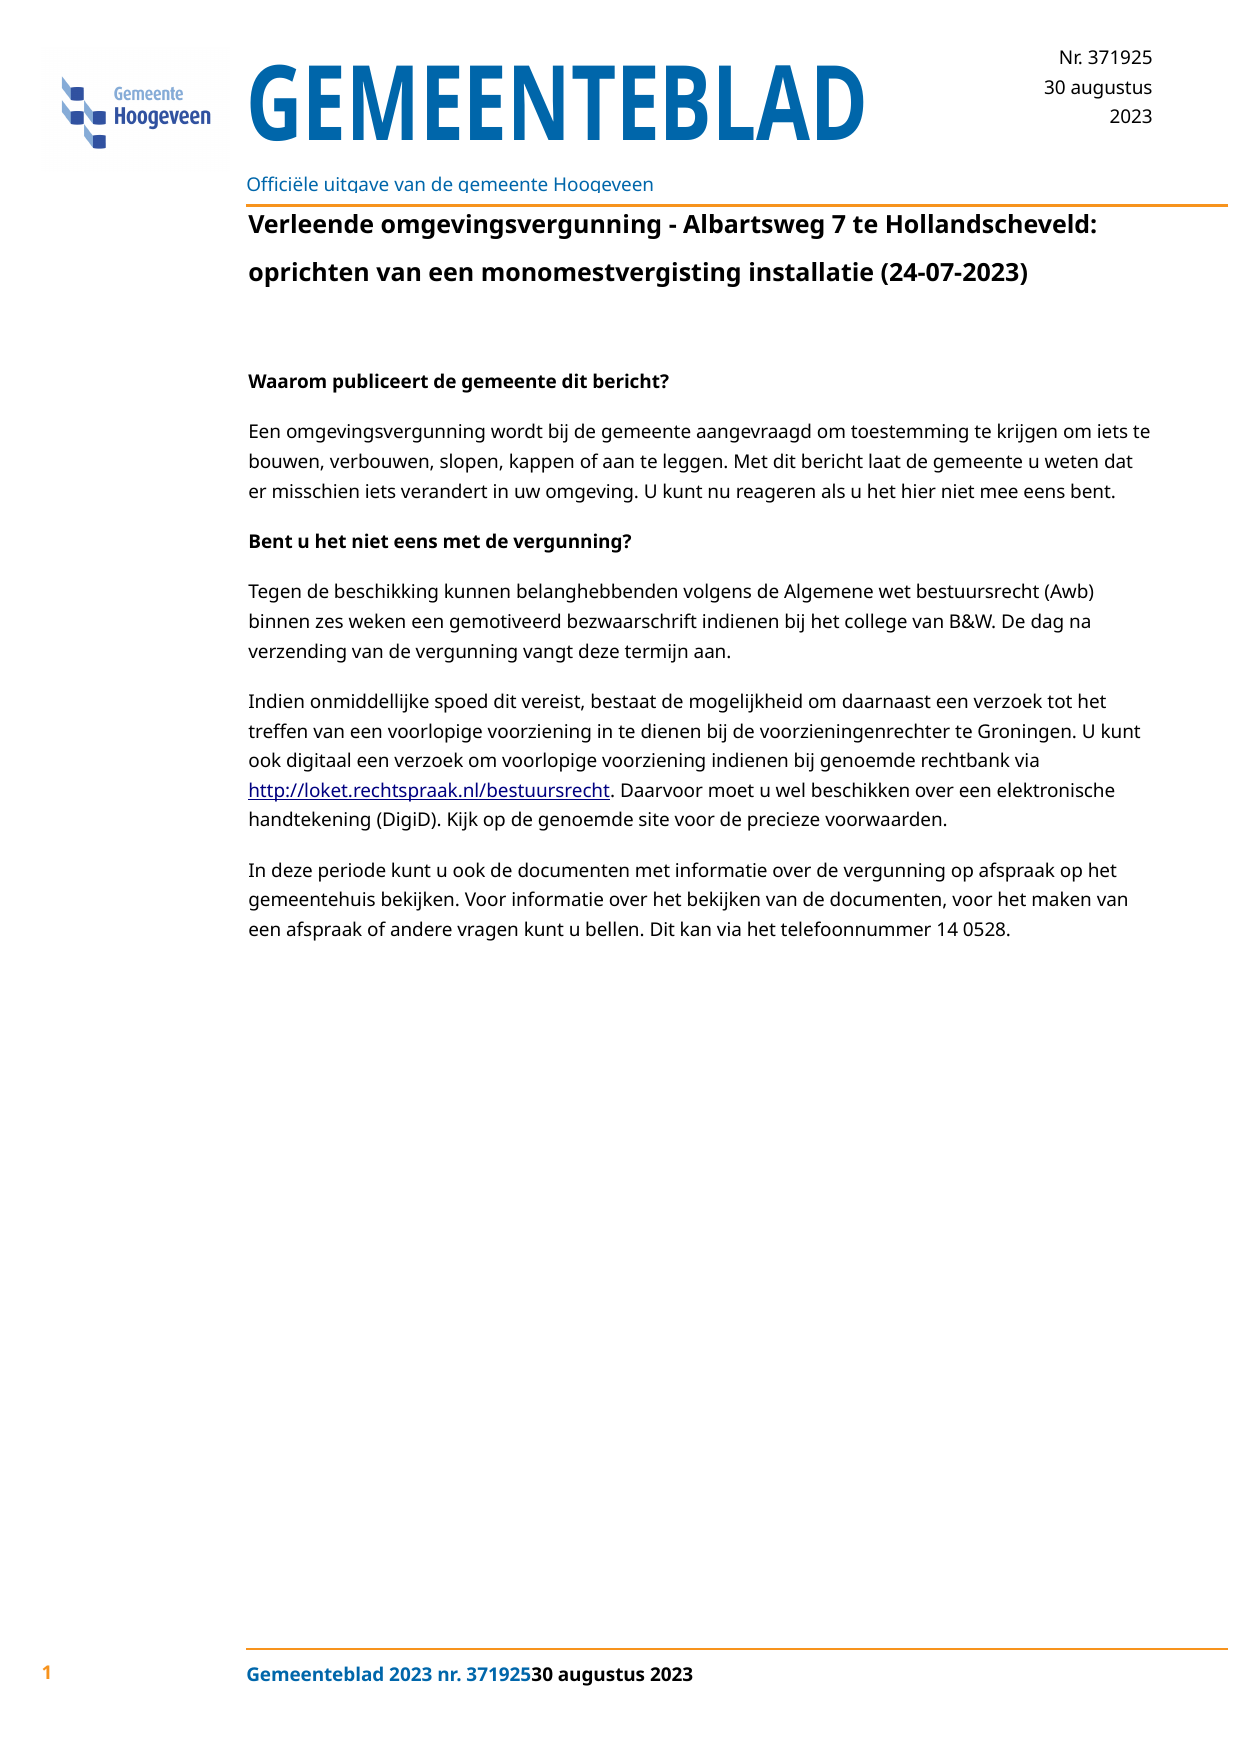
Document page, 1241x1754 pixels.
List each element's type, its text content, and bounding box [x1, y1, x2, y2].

text Tegen de beschikking kunnen belanghebbenden volgens de Algemene wet bestuursrecht (Awb) binnen zes weken een gemotiveerd bezwaarschrift indienen bij het college van B&W. De dag na verzending van de vergunning vangt deze termijn aan. [248, 579, 1152, 664]
text Bent u het niet eens met de vergunning? [248, 528, 1152, 554]
text Een omgevingsvergunning wordt bij de gemeente aangevraagd om toestemming te krijgen om iets te bouwen, verbouwen, slopen, kappen of aan te leggen. Met dit bericht laat de gemeente u weten dat er misschien iets verandert in uw omgeving. U kunt nu reageren als u het hier niet mee eens bent. [248, 419, 1152, 504]
text In deze periode kunt u ook de documenten met informatie over de vergunning op afspraak op het gemeentehuis bekijken. Voor informatie over het bekijken van de documenten, voor het maken van een afspraak of andere vragen kunt u bellen. Dit kan via het telefoonnummer 14 0528. [248, 857, 1152, 942]
text Waarom publiceert de gemeente dit bericht? [248, 368, 1152, 394]
text Indien onmiddellijke spoed dit vereist, bestaat de mogelijkheid om daarnaast een verzoek tot het treffen van een voorlopige voorziening in te dienen bij de voorzieningenrechter te Groningen. U kunt ook digitaal een verzoek om voorlopige voorziening indienen bij genoemde rechtbank via http://loket.rechtspraak.nl/bestuursrecht. Daarvoor moet u wel beschikken over een elektronische handtekening (DigiD). Kijk op de genoemde site voor de precieze voorwaarden. [248, 688, 1152, 832]
text Verleende omgevingsvergunning - Albartsweg 7 te Hollandscheveld: oprichten van een monomestvergisting installatie (24-07-2023) [248, 207, 1152, 288]
picture [41, 47, 231, 172]
